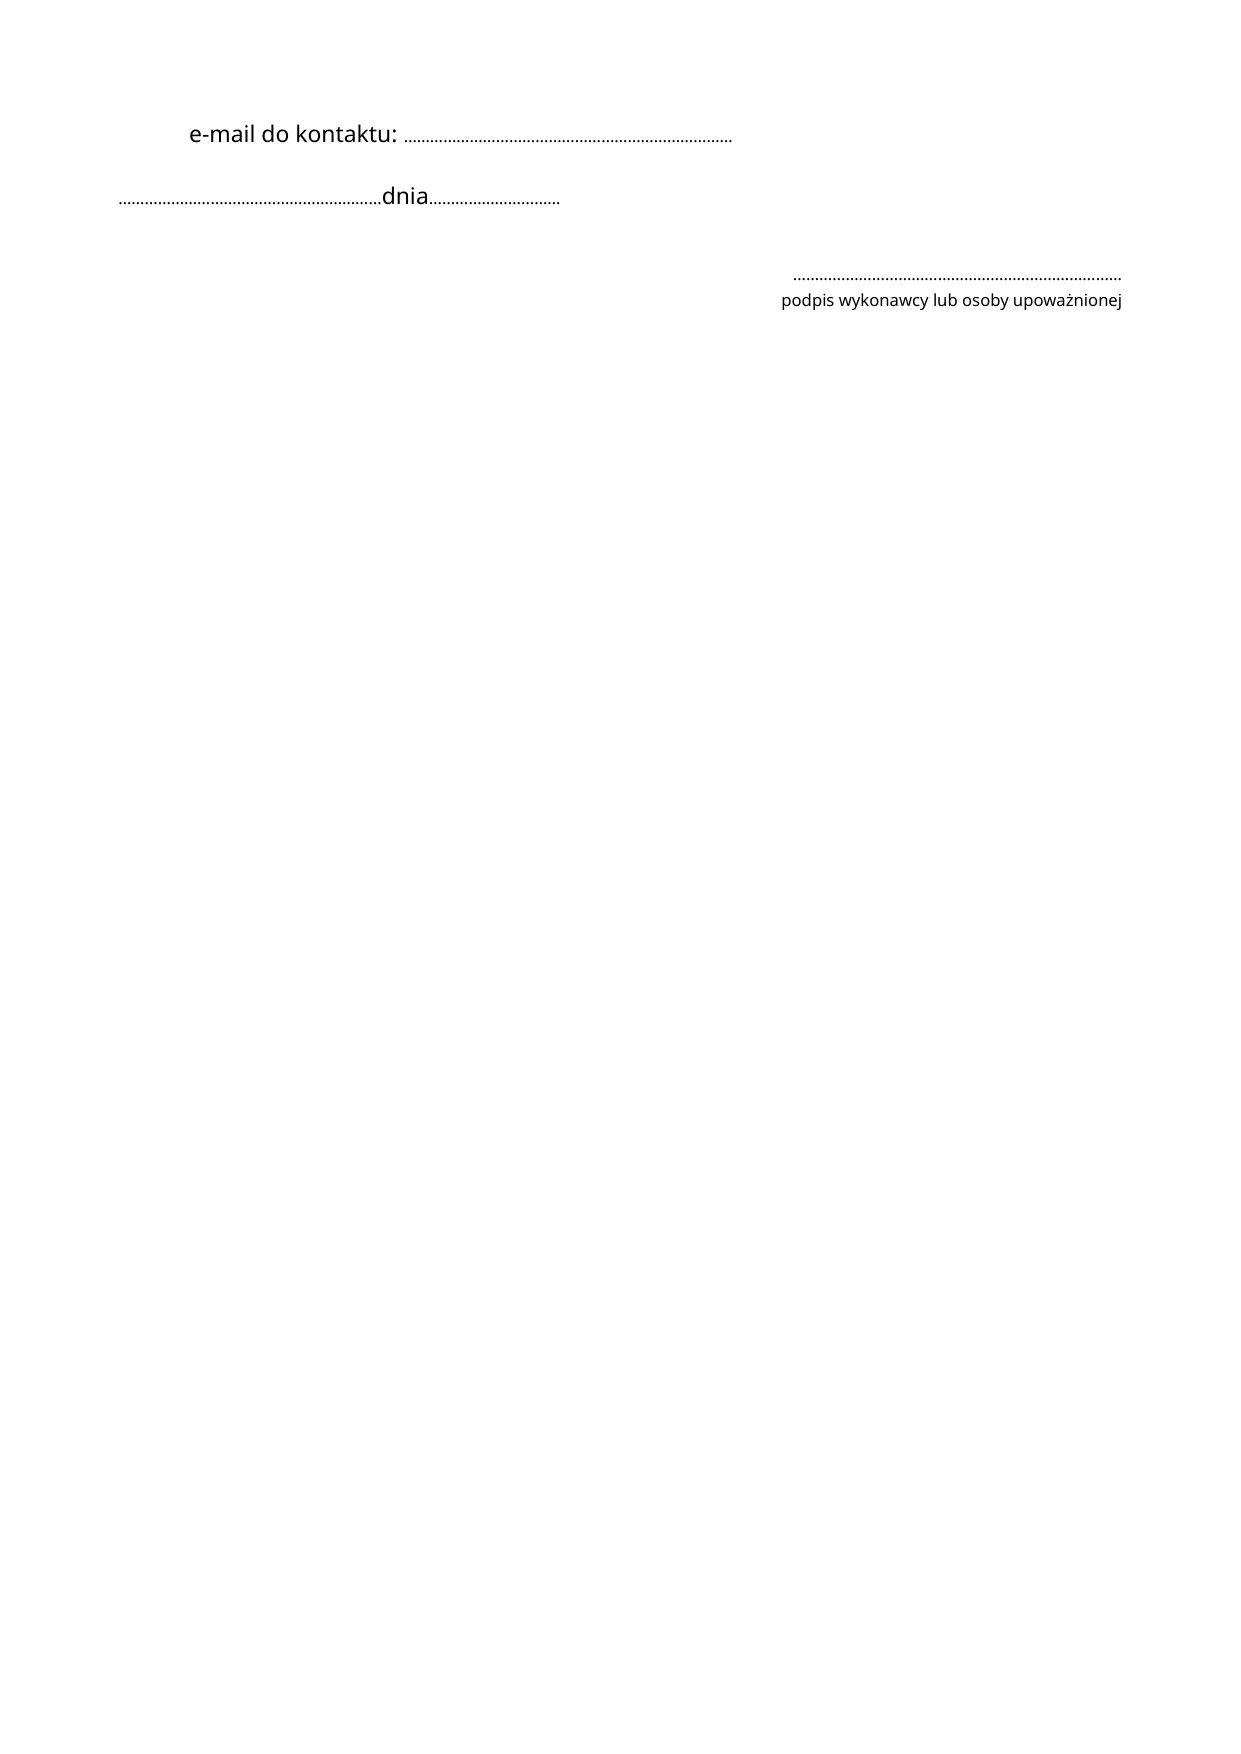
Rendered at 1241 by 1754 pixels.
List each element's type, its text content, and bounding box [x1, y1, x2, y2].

text podpis wykonawcy lub osoby upoważnionej [118, 288, 1122, 311]
list e-mail do kontaktu: ………………………………………………………………… [153, 118, 1122, 149]
text ………………………………………………………………… [118, 262, 1122, 285]
text ……………………………………………………dnia………………………… [118, 180, 1122, 211]
